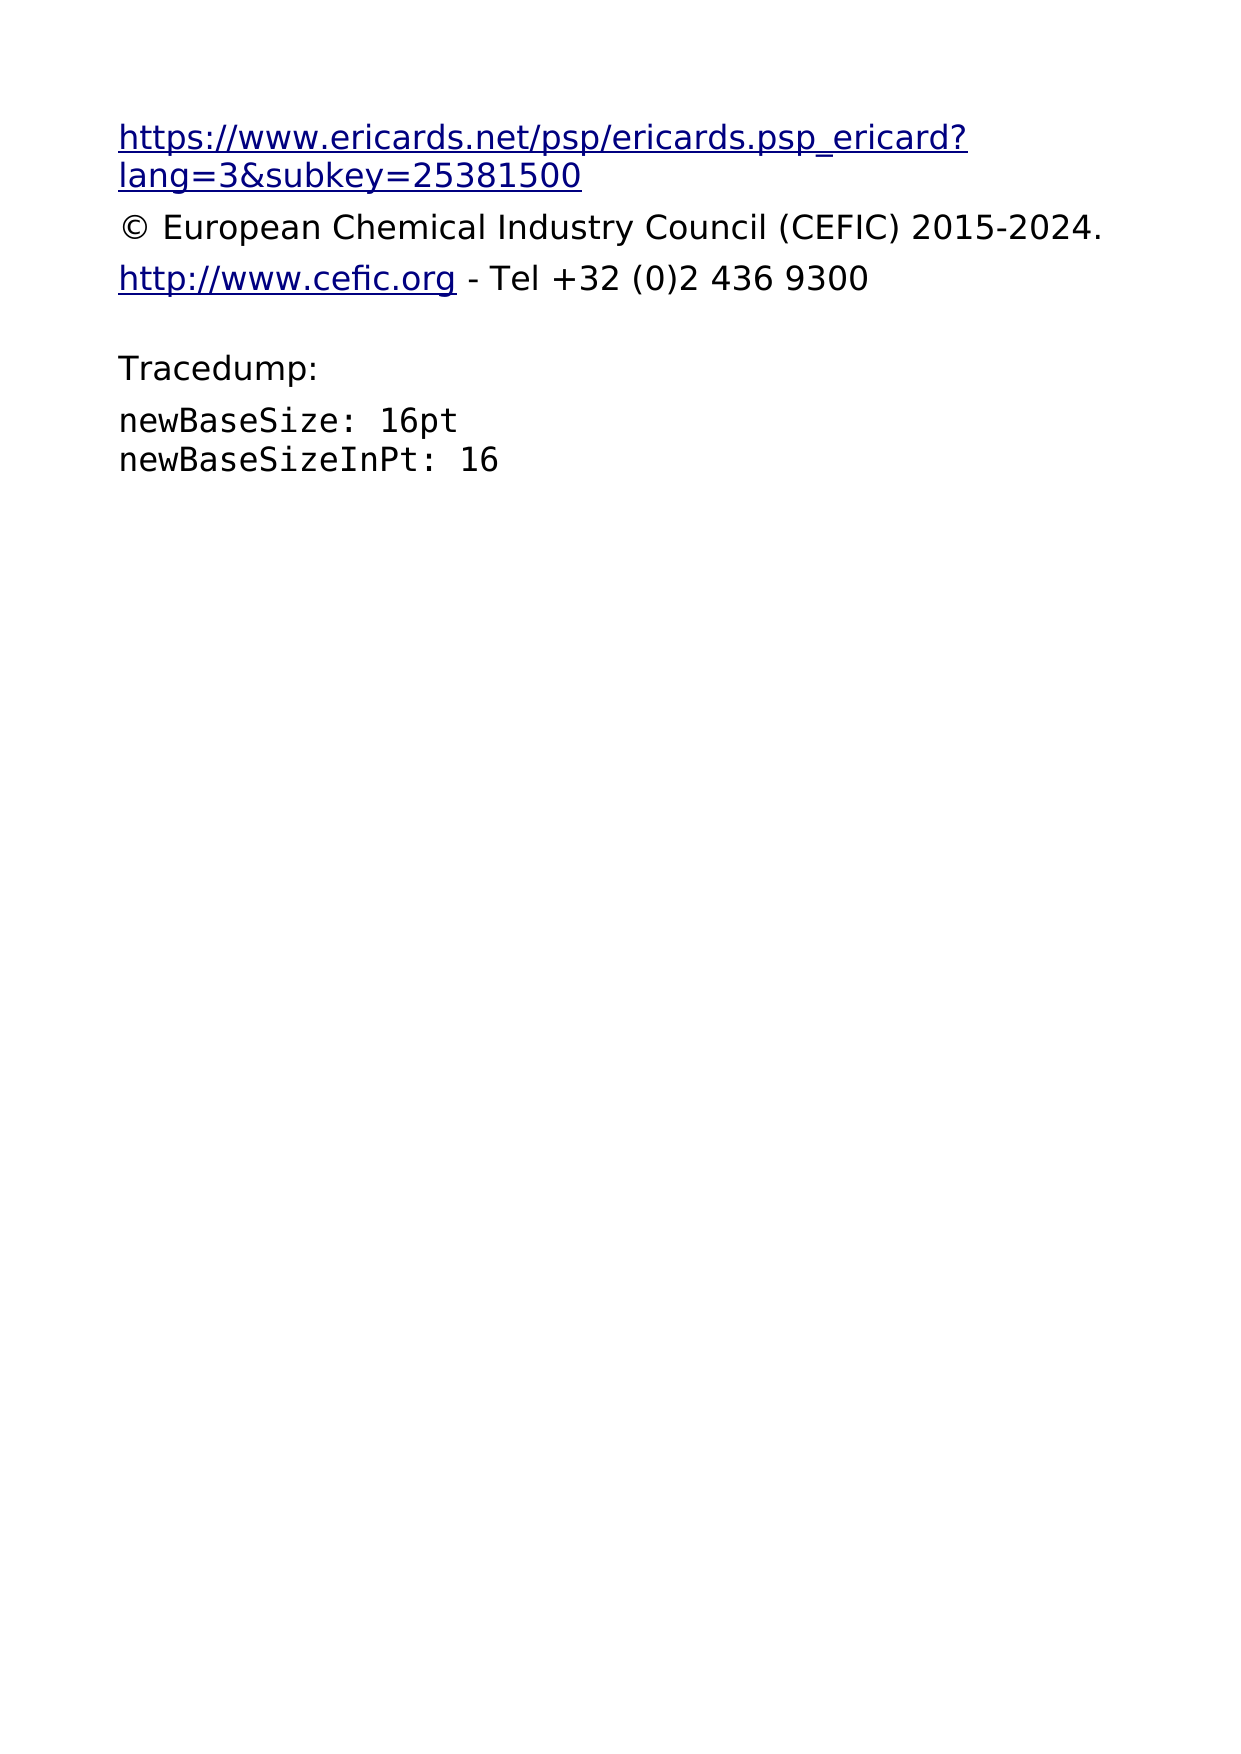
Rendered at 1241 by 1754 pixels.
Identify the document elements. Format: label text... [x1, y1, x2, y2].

text © European Chemical Industry Council (CEFIC) 2015-2024. [118, 208, 1122, 247]
text Tracedump: [118, 311, 1122, 389]
text https://www.ericards.net/psp/ericards.psp_ericard?lang=3&subkey=25381500 [118, 118, 1122, 196]
text http://www.cefic.org - Tel +32 (0)2 436 9300 [118, 260, 1122, 298]
text newBaseSize: 16pt newBaseSizeInPt: 16 [118, 401, 1122, 479]
